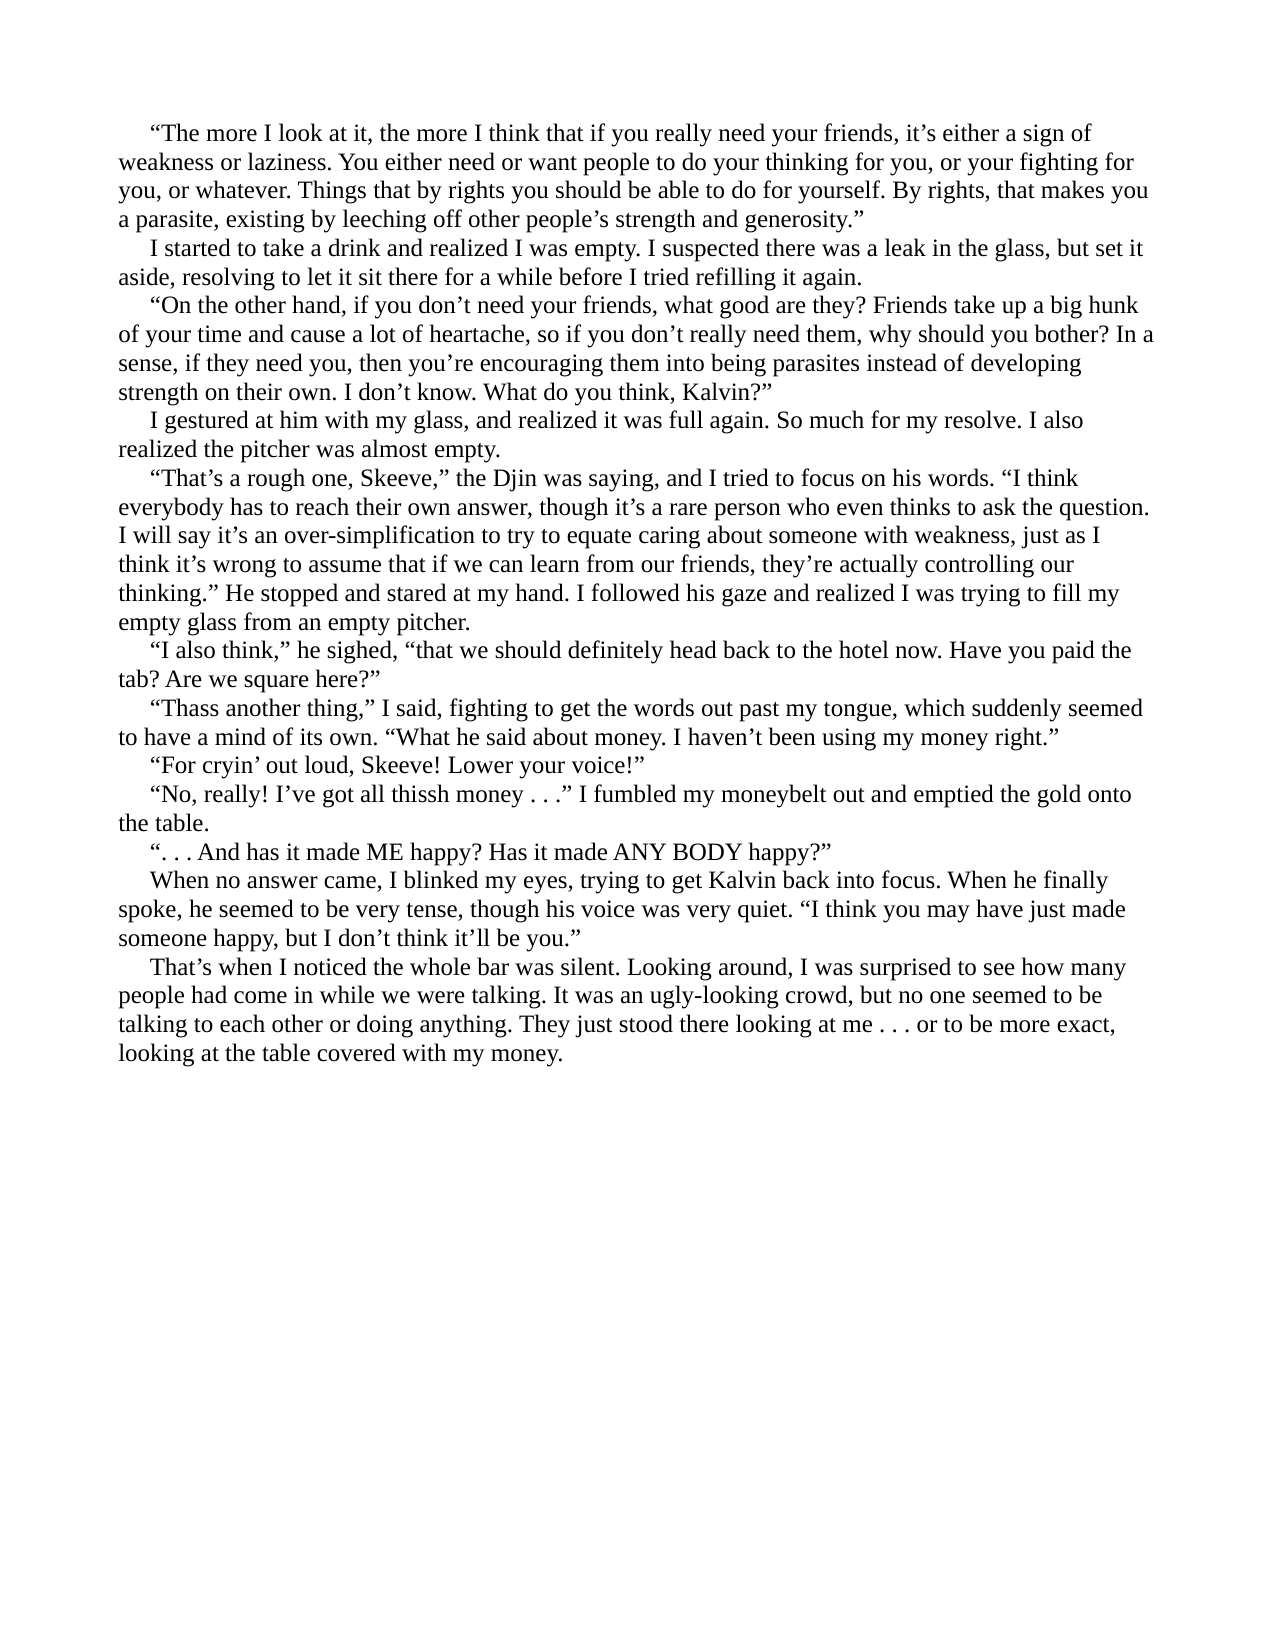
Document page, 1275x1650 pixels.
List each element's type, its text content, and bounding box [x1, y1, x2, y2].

text “That’s a rough one, Skeeve,” the Djin was saying, and I tried to focus on his words. “I think everybody has to reach their own answer, though it’s a rare person who even thinks to ask the question. I will say it’s an over-simplification to try to equate caring about someone with weakness, just as I think it’s wrong to assume that if we can learn from our friends, they’re actually controlling our thinking.” He stopped and stared at my hand. I followed his gaze and realized I was trying to fill my empty glass from an empty pitcher. [118, 463, 1157, 636]
text I started to take a drink and realized I was empty. I suspected there was a leak in the glass, but set it aside, resolving to let it sit there for a while before I tried refilling it again. [118, 233, 1157, 291]
text “On the other hand, if you don’t need your friends, what good are they? Friends take up a big hunk of your time and cause a lot of heartache, so if you don’t really need them, why should you bother? In a sense, if they need you, then you’re encouraging them into being parasites instead of developing strength on their own. I don’t know. What do you think, Kalvin?” [118, 291, 1157, 406]
text “Thass another thing,” I said, fighting to get the words out past my tongue, which suddenly seemed to have a mind of its own. “What he said about money. I haven’t been using my money right.” [118, 693, 1157, 751]
text I gestured at him with my glass, and realized it was full again. So much for my resolve. I also realized the pitcher was almost empty. [118, 406, 1157, 463]
text “The more I look at it, the more I think that if you really need your friends, it’s either a sign of weakness or laziness. You either need or want people to do your thinking for you, or your fighting for you, or whatever. Things that by rights you should be able to do for yourself. By rights, that makes you a parasite, existing by leeching off other people’s strength and generosity.” [118, 118, 1157, 233]
text “. . . And has it made ME happy? Has it made ANY BODY happy?” [118, 837, 1157, 866]
text “I also think,” he sighed, “that we should definitely head back to the hotel now. Have you paid the tab? Are we square here?” [118, 636, 1157, 693]
text “For cryin’ out loud, Skeeve! Lower your voice!” [118, 751, 1157, 779]
text That’s when I noticed the whole bar was silent. Looking around, I was surprised to see how many people had come in while we were talking. It was an ugly-looking crowd, but no one seemed to be talking to each other or doing anything. They just stood there looking at me . . . or to be more exact, looking at the table covered with my money. [118, 952, 1157, 1067]
text “No, really! I’ve got all thissh money . . .” I fumbled my moneybelt out and emptied the gold onto the table. [118, 779, 1157, 837]
text When no answer came, I blinked my eyes, trying to get Kalvin back into focus. When he finally spoke, he seemed to be very tense, though his voice was very quiet. “I think you may have just made someone happy, but I don’t think it’ll be you.” [118, 866, 1157, 952]
